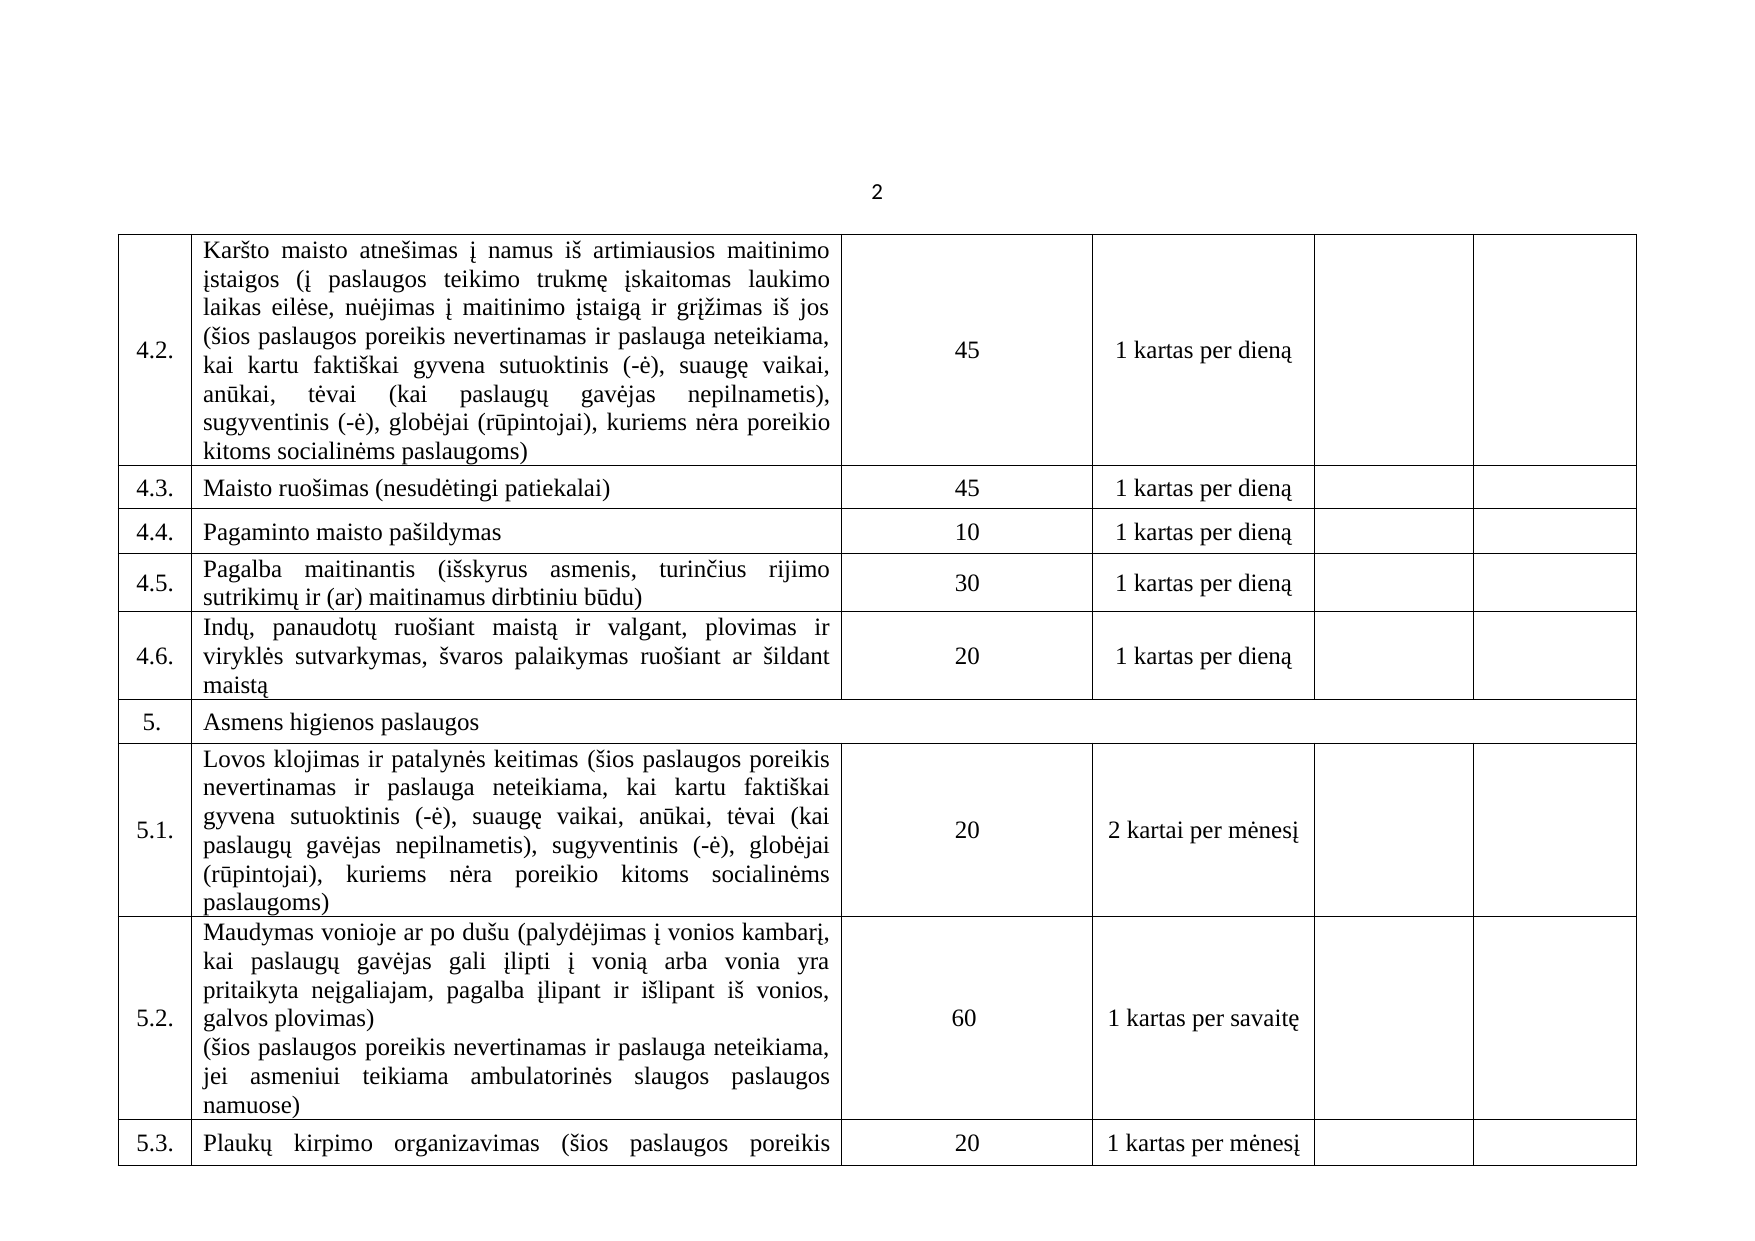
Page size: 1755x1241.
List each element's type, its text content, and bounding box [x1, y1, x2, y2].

table_cell 2 kartai per mėnesį [1093, 744, 1314, 916]
table_cell Pagaminto maisto pašildymas [192, 509, 841, 553]
table_cell 4.3. [119, 466, 191, 508]
table_cell [1474, 509, 1636, 553]
table_cell 4.2. [119, 235, 191, 465]
table_cell 5.1. [119, 744, 191, 916]
table_cell [1315, 235, 1473, 465]
table_cell [1474, 554, 1636, 611]
table_cell 4.6. [119, 612, 191, 698]
table_cell [1474, 612, 1636, 698]
table_cell Maisto ruošimas (nesudėtingi patiekalai) [192, 466, 841, 508]
table_cell 20 [842, 1120, 1092, 1164]
table_cell [1315, 509, 1473, 553]
table_cell Indų, panaudotų ruošiant maistą ir valgant, plovimas ir viryklės sutvarkymas, švaros palaikymas ruošiant ar šildant maistą [192, 612, 841, 698]
table_cell 45 [842, 466, 1092, 508]
table_cell 4.4. [119, 509, 191, 553]
table_cell [1315, 612, 1473, 698]
table_cell [1474, 917, 1636, 1118]
table_cell 5.3. [119, 1120, 191, 1164]
table_cell [1315, 917, 1473, 1118]
table_cell [1474, 1120, 1636, 1164]
table_cell Pagalba maitinantis (išskyrus asmenis, turinčius rijimo sutrikimų ir (ar) maitinamus dirbtiniu būdu) [192, 554, 841, 611]
table_cell 5. [119, 700, 191, 743]
table_cell 20 [842, 612, 1092, 698]
table_cell Karšto maisto atnešimas į namus iš artimiausios maitinimo įstaigos (į paslaugos teikimo trukmę įskaitomas laukimo laikas eilėse, nuėjimas į maitinimo įstaigą ir grįžimas iš jos (šios paslaugos poreikis nevertinamas ir paslauga neteikiama, kai kartu faktiškai gyvena sutuoktinis (-ė), suaugę vaikai, anūkai, tėvai (kai paslaugų gavėjas nepilnametis), sugyventinis (-ė), globėjai (rūpintojai), kuriems nėra poreikio kitoms socialinėms paslaugoms) [192, 235, 841, 465]
table_cell 60 [842, 917, 1092, 1118]
table_cell 1 kartas per dieną [1093, 612, 1314, 698]
table_cell [1315, 1120, 1473, 1164]
table_cell [1474, 466, 1636, 508]
table_cell 1 kartas per dieną [1093, 554, 1314, 611]
table_cell 20 [842, 744, 1092, 916]
table_cell 1 kartas per dieną [1093, 466, 1314, 508]
table_cell 30 [842, 554, 1092, 611]
table_cell Lovos klojimas ir patalynės keitimas (šios paslaugos poreikis nevertinamas ir paslauga neteikiama, kai kartu faktiškai gyvena sutuoktinis (-ė), suaugę vaikai, anūkai, tėvai (kai paslaugų gavėjas nepilnametis), sugyventinis (-ė), globėjai (rūpintojai), kuriems nėra poreikio kitoms socialinėms paslaugoms) [192, 744, 841, 916]
table_cell Maudymas vonioje ar po dušu (palydėjimas į vonios kambarį, kai paslaugų gavėjas gali įlipti į vonią arba vonia yra pritaikyta neįgaliajam, pagalba įlipant ir išlipant iš vonios, galvos plovimas) (šios paslaugos poreikis nevertinamas ir paslauga neteikiama, jei asmeniui teikiama ambulatorinės slaugos paslaugos namuose) [192, 917, 841, 1118]
table_cell [1315, 554, 1473, 611]
table_cell [1474, 235, 1636, 465]
table_cell Plaukų kirpimo organizavimas (šios paslaugos poreikis [192, 1120, 841, 1164]
table_cell [1315, 466, 1473, 508]
table_cell Asmens higienos paslaugos [192, 700, 1636, 743]
table_cell 1 kartas per dieną [1093, 235, 1314, 465]
table_cell 45 [842, 235, 1092, 465]
table_cell 5.2. [119, 917, 191, 1118]
table_cell 1 kartas per savaitę [1093, 917, 1314, 1118]
table_cell 1 kartas per dieną [1093, 509, 1314, 553]
table_cell [1474, 744, 1636, 916]
table_cell 1 kartas per mėnesį [1093, 1120, 1314, 1164]
table_cell 4.5. [119, 554, 191, 611]
table_cell 10 [842, 509, 1092, 553]
table_cell [1315, 744, 1473, 916]
